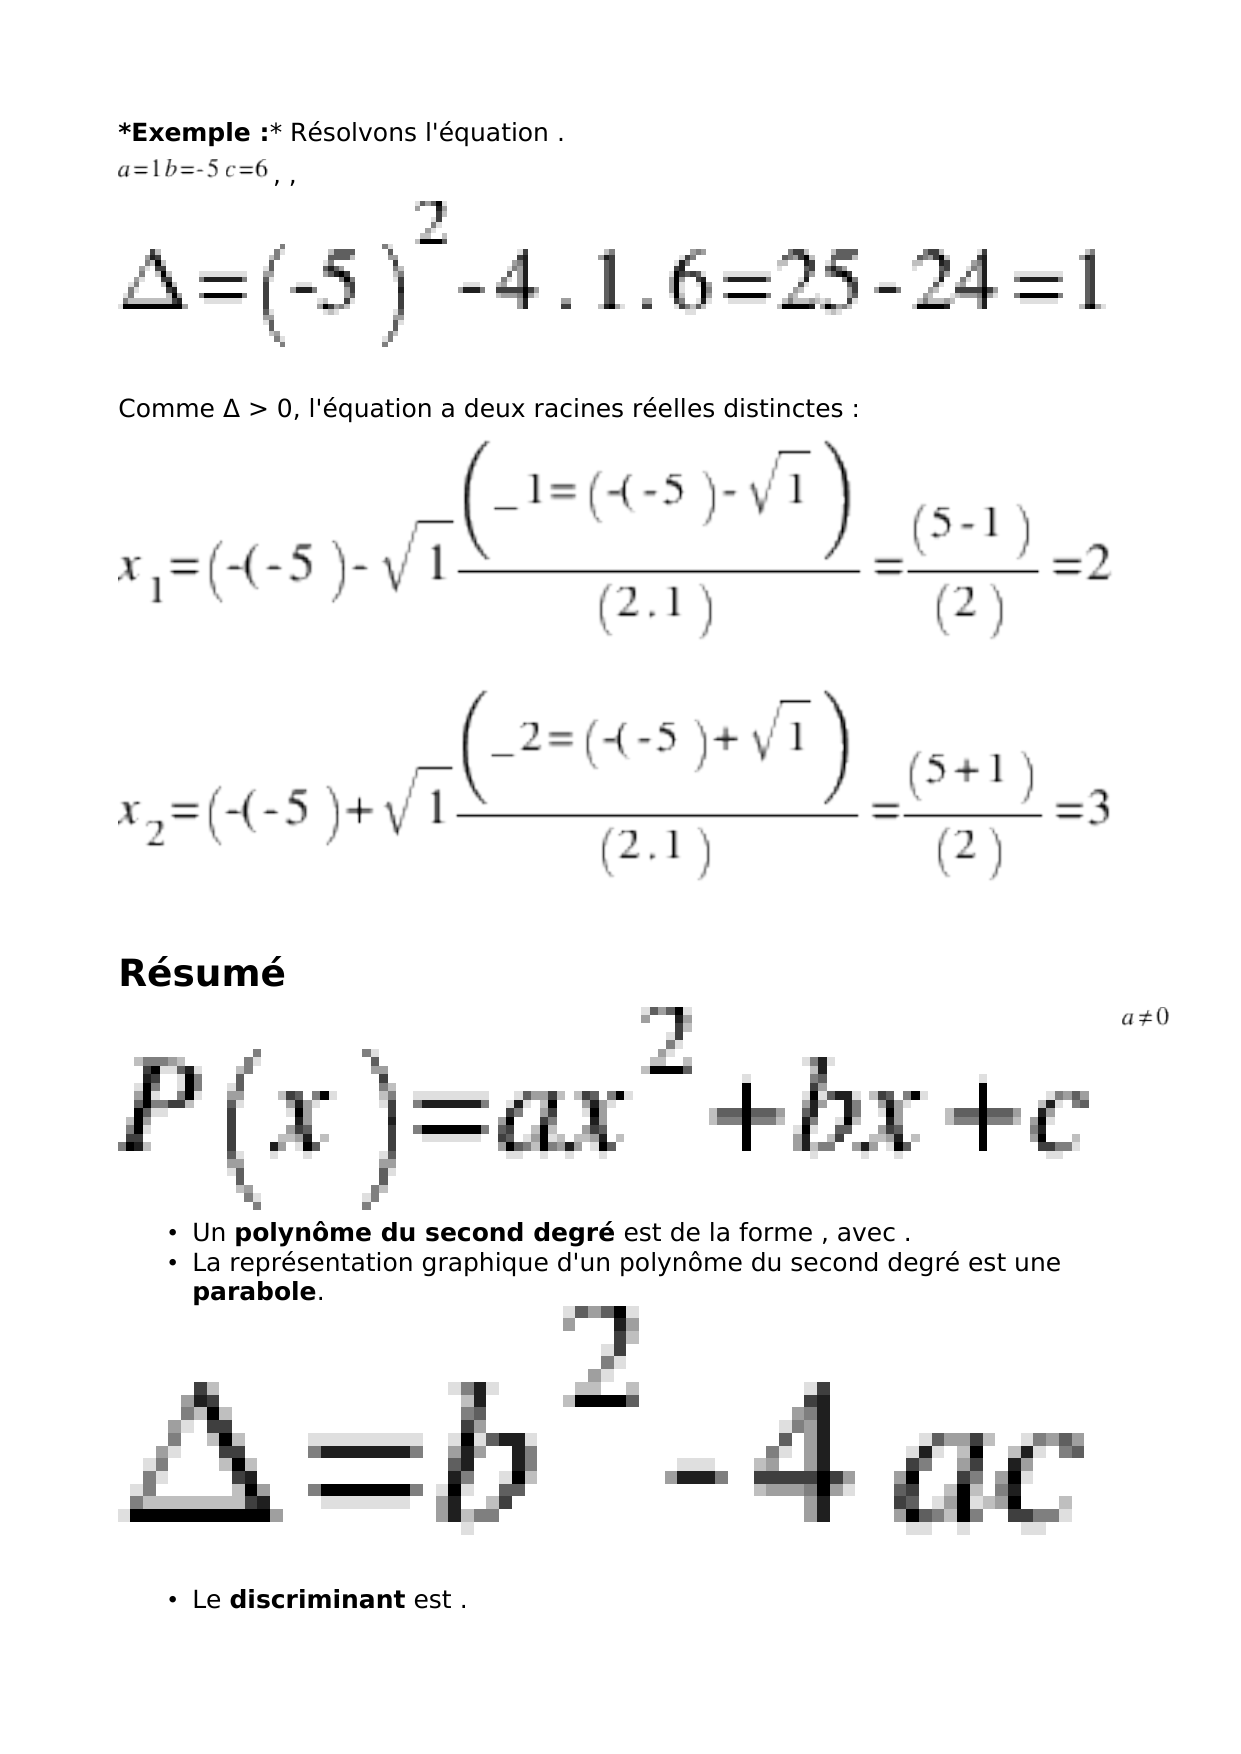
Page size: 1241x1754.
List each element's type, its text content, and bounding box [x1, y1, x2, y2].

picture [118, 1007, 1174, 1219]
picture [118, 201, 1123, 353]
text , , [118, 160, 1122, 189]
list Le discriminant est . [177, 1586, 1122, 1615]
subtitle Résumé [118, 952, 1122, 995]
picture [118, 685, 1123, 885]
text Comme Δ > 0, l'équation a deux racines réelles distinctes : [118, 394, 1122, 423]
list La représentation graphique d'un polynôme du second degré est une parabole. [177, 1248, 1122, 1306]
picture [118, 435, 1123, 644]
picture [118, 159, 273, 185]
picture [118, 1306, 1123, 1586]
text *Exemple :* Résolvons l'équation . [118, 118, 1122, 147]
list Un polynôme du second degré est de la forme , avec . [177, 1219, 1122, 1248]
